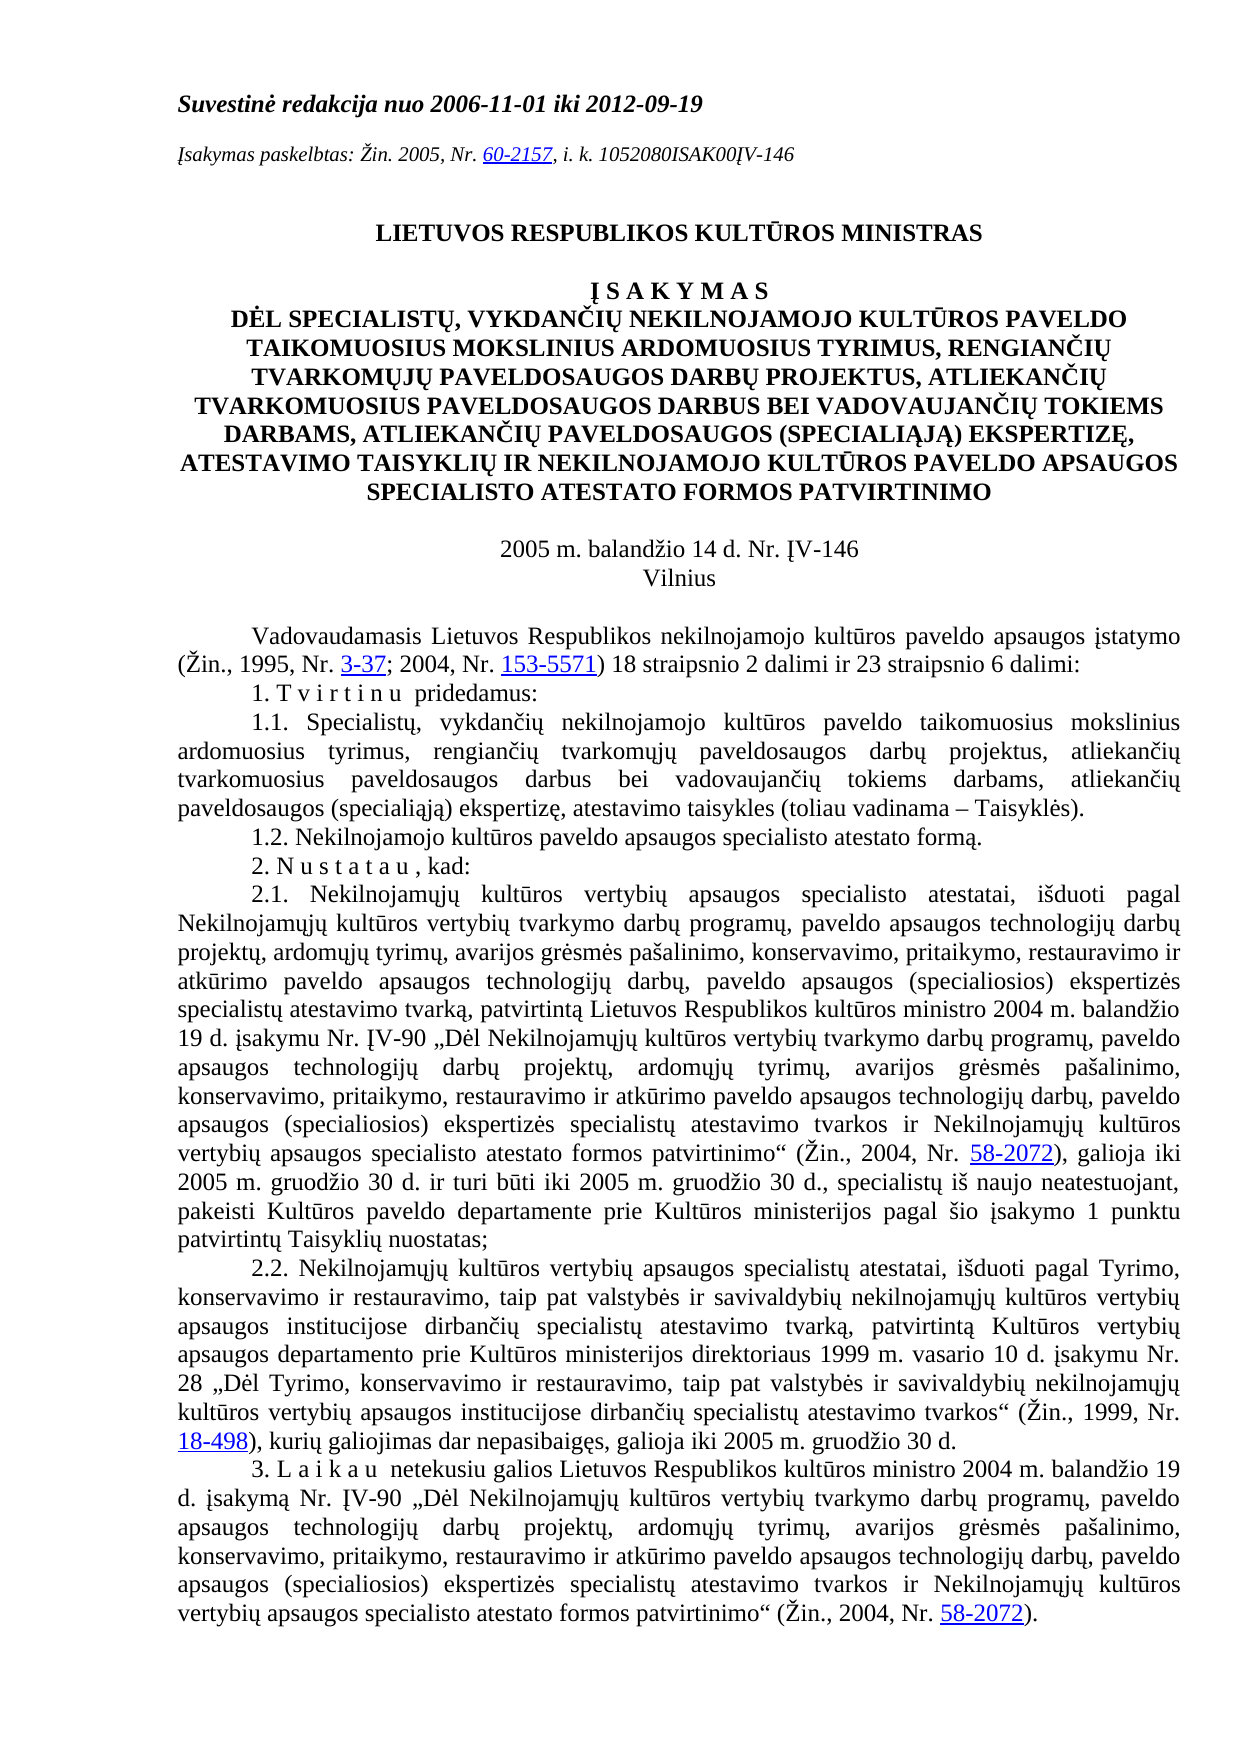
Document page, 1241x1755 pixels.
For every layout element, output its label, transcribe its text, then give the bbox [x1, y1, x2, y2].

text LIETUVOS RESPUBLIKOS KULTŪROS MINISTRAS [177, 218, 1181, 247]
text Įsakymas paskelbtas: Žin. 2005, Nr. 60-2157, i. k. 1052080ISAK00ĮV-146 [177, 141, 1181, 166]
text Suvestinė redakcija nuo 2006-11-01 iki 2012-09-19 [177, 89, 1181, 117]
text Vadovaudamasis Lietuvos Respublikos nekilnojamojo kultūros paveldo apsaugos įstatymo (Žin., 1995, Nr. 3-37; 2004, Nr. 153-5571) 18 straipsnio 2 dalimi ir 23 straipsnio 6 dalimi: [177, 621, 1181, 678]
text 1. Tvirtinu pridedamus: [177, 678, 1181, 707]
text Į S A K Y M A S [177, 276, 1181, 304]
text 2.2. Nekilnojamųjų kultūros vertybių apsaugos specialistų atestatai, išduoti pagal Tyrimo, konservavimo ir restauravimo, taip pat valstybės ir savivaldybių nekilnojamųjų kultūros vertybių apsaugos institucijose dirbančių specialistų atestavimo tvarką, patvirtintą Kultūros vertybių apsaugos departamento prie Kultūros ministerijos direktoriaus 1999 m. vasario 10 d. įsakymu Nr. 28 „Dėl Tyrimo, konservavimo ir restauravimo, taip pat valstybės ir savivaldybių nekilnojamųjų kultūros vertybių apsaugos institucijose dirbančių specialistų atestavimo tvarkos“ (Žin., 1999, Nr. 18-498), kurių galiojimas dar nepasibaigęs, galioja iki 2005 m. gruodžio 30 d. [177, 1253, 1181, 1454]
text Vilnius [177, 563, 1181, 592]
text DĖL SPECIALISTŲ, VYKDANČIŲ NEKILNOJAMOJO KULTŪROS PAVELDO TAIKOMUOSIUS MOKSLINIUS ARDOMUOSIUS TYRIMUS, RENGIANČIŲ TVARKOMŲJŲ PAVELDOSAUGOS DARBŲ PROJEKTUS, ATLIEKANČIŲ TVARKOMUOSIUS PAVELDOSAUGOS DARBUS BEI VADOVAUJANČIŲ TOKIEMS DARBAMS, ATLIEKANČIŲ PAVELDOSAUGOS (SPECIALIĄJĄ) EKSPERTIZĘ, ATESTAVIMO TAISYKLIŲ IR NEKILNOJAMOJO KULTŪROS PAVELDO APSAUGOS SPECIALISTO ATESTATO FORMOS PATVIRTINIMO [177, 304, 1181, 506]
text 3. Laikau netekusiu galios Lietuvos Respublikos kultūros ministro 2004 m. balandžio 19 d. įsakymą Nr. ĮV-90 „Dėl Nekilnojamųjų kultūros vertybių tvarkymo darbų programų, paveldo apsaugos technologijų darbų projektų, ardomųjų tyrimų, avarijos grėsmės pašalinimo, konservavimo, pritaikymo, restauravimo ir atkūrimo paveldo apsaugos technologijų darbų, paveldo apsaugos (specialiosios) ekspertizės specialistų atestavimo tvarkos ir Nekilnojamųjų kultūros vertybių apsaugos specialisto atestato formos patvirtinimo“ (Žin., 2004, Nr. 58-2072). [177, 1454, 1181, 1627]
text 2.1. Nekilnojamųjų kultūros vertybių apsaugos specialisto atestatai, išduoti pagal Nekilnojamųjų kultūros vertybių tvarkymo darbų programų, paveldo apsaugos technologijų darbų projektų, ardomųjų tyrimų, avarijos grėsmės pašalinimo, konservavimo, pritaikymo, restauravimo ir atkūrimo paveldo apsaugos technologijų darbų, paveldo apsaugos (specialiosios) ekspertizės specialistų atestavimo tvarką, patvirtintą Lietuvos Respublikos kultūros ministro 2004 m. balandžio 19 d. įsakymu Nr. ĮV-90 „Dėl Nekilnojamųjų kultūros vertybių tvarkymo darbų programų, paveldo apsaugos technologijų darbų projektų, ardomųjų tyrimų, avarijos grėsmės pašalinimo, konservavimo, pritaikymo, restauravimo ir atkūrimo paveldo apsaugos technologijų darbų, paveldo apsaugos (specialiosios) ekspertizės specialistų atestavimo tvarkos ir Nekilnojamųjų kultūros vertybių apsaugos specialisto atestato formos patvirtinimo“ (Žin., 2004, Nr. 58-2072), galioja iki 2005 m. gruodžio 30 d. ir turi būti iki 2005 m. gruodžio 30 d., specialistų iš naujo neatestuojant, pakeisti Kultūros paveldo departamente prie Kultūros ministerijos pagal šio įsakymo 1 punktu patvirtintų Taisyklių nuostatas; [177, 879, 1181, 1253]
text 1.2. Nekilnojamojo kultūros paveldo apsaugos specialisto atestato formą. [177, 822, 1181, 851]
text 1.1. Specialistų, vykdančių nekilnojamojo kultūros paveldo taikomuosius mokslinius ardomuosius tyrimus, rengiančių tvarkomųjų paveldosaugos darbų projektus, atliekančių tvarkomuosius paveldosaugos darbus bei vadovaujančių tokiems darbams, atliekančių paveldosaugos (specialiąją) ekspertizę, atestavimo taisykles (toliau vadinama – Taisyklės). [177, 707, 1181, 822]
text 2005 m. balandžio 14 d. Nr. ĮV-146 [177, 534, 1181, 563]
text 2. Nustatau, kad: [177, 851, 1181, 879]
